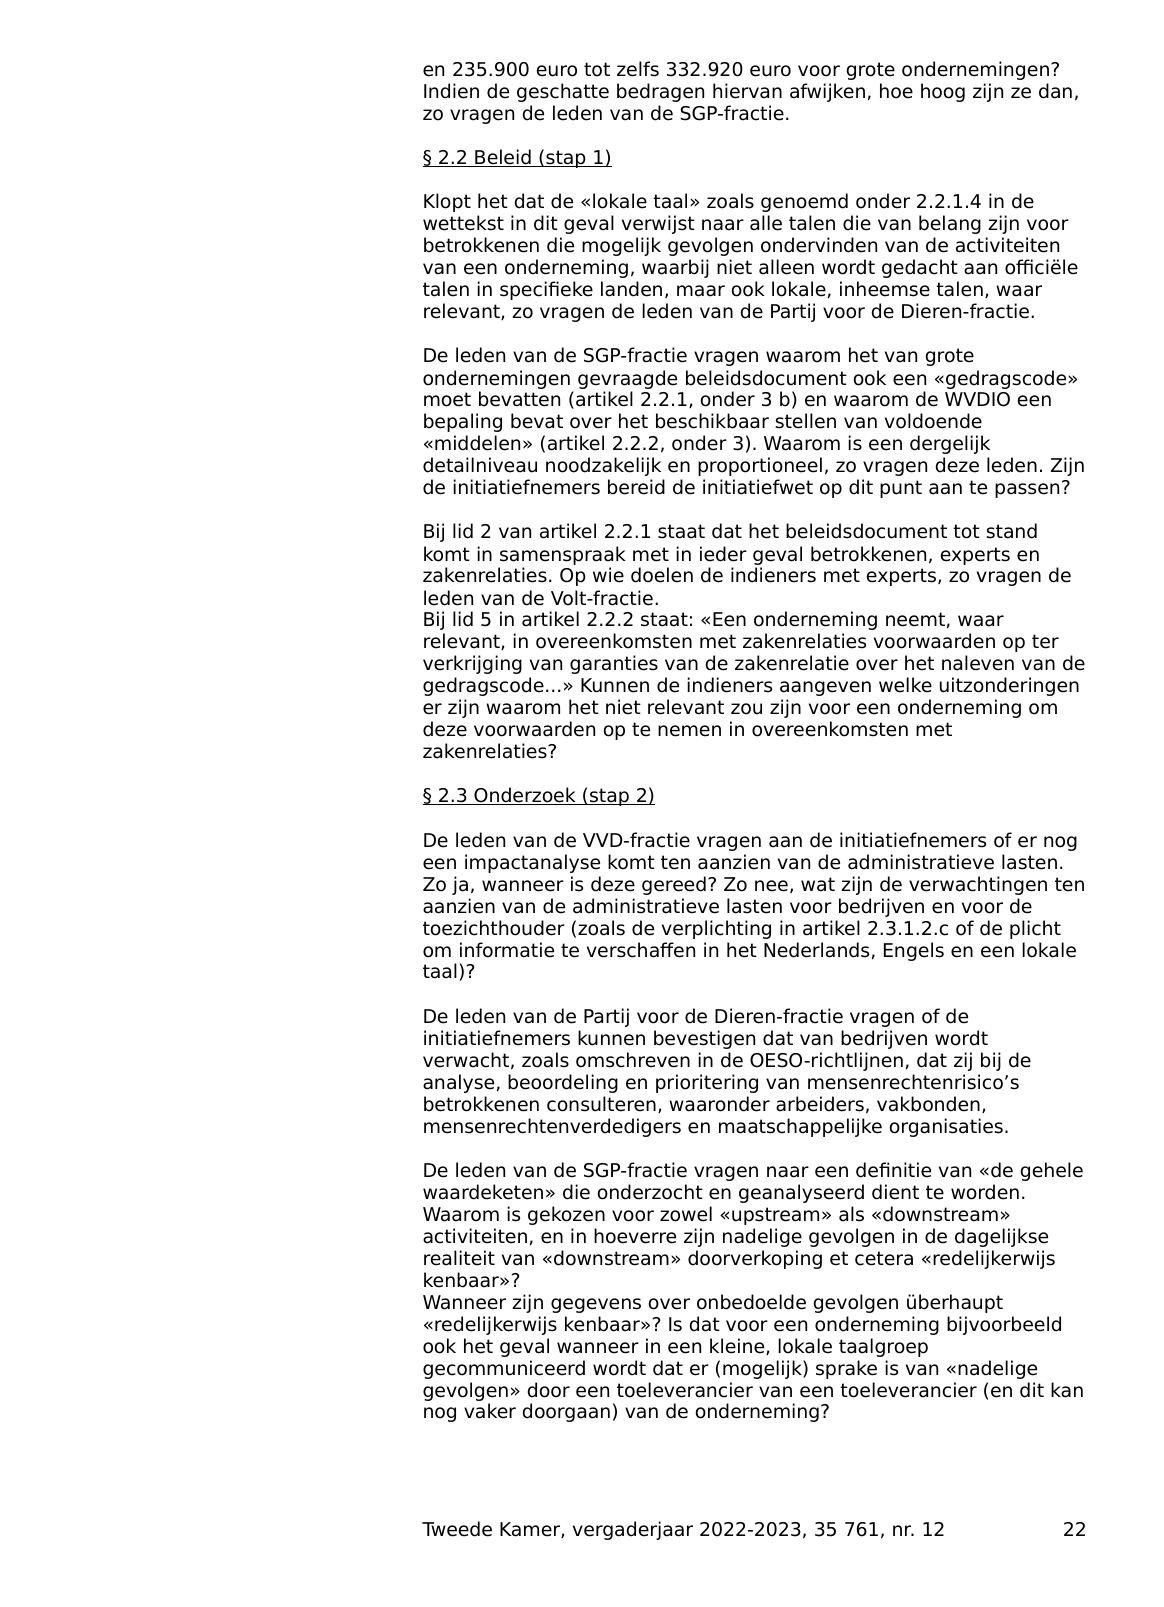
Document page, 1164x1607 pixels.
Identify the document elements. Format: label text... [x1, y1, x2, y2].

subtitle § 2.2 Beleid (stap 1) [422, 147, 1087, 169]
text De leden van de SGP-fractie vragen waarom het van grote ondernemingen gevraagde beleidsdocument ook een «gedragscode» moet bevatten (artikel 2.2.1, onder 3 b) en waarom de WVDIO een bepaling bevat over het beschikbaar stellen van voldoende «middelen» (artikel 2.2.2, onder 3). Waarom is een dergelijk detailniveau noodzakelijk en proportioneel, zo vragen deze leden. Zijn de initiatiefnemers bereid de initiatiefwet op dit punt aan te passen? [422, 345, 1087, 499]
text De leden van de SGP-fractie vragen naar een definitie van «de gehele waardeketen» die onderzocht en geanalyseerd dient te worden. Waarom is gekozen voor zowel «upstream» als «downstream» activiteiten, en in hoeverre zijn nadelige gevolgen in de dagelijkse realiteit van «downstream» doorverkoping et cetera «redelijkerwijs kenbaar»? [422, 1160, 1087, 1292]
text De leden van de Partij voor de Dieren-fractie vragen of de initiatiefnemers kunnen bevestigen dat van bedrijven wordt verwacht, zoals omschreven in de OESO-richtlijnen, dat zij bij de analyse, beoordeling en prioritering van mensenrechtenrisico’s betrokkenen consulteren, waaronder arbeiders, vakbonden, mensenrechtenverdedigers en maatschappelijke organisaties. [422, 1006, 1087, 1137]
subtitle § 2.3 Onderzoek (stap 2) [422, 785, 1087, 807]
text De leden van de VVD-fractie vragen aan de initiatiefnemers of er nog een impactanalyse komt ten aanzien van de administratieve lasten. Zo ja, wanneer is deze gereed? Zo nee, wat zijn de verwachtingen ten aanzien van de administratieve lasten voor bedrijven en voor de toezichthouder (zoals de verplichting in artikel 2.3.1.2.c of de plicht om informatie te verschaffen in het Nederlands, Engels en een lokale taal)? [422, 829, 1087, 983]
text en 235.900 euro tot zelfs 332.920 euro voor grote ondernemingen? Indien de geschatte bedragen hiervan afwijken, hoe hoog zijn ze dan, zo vragen de leden van de SGP-fractie. [422, 59, 1087, 125]
text Wanneer zijn gegevens over onbedoelde gevolgen überhaupt «redelijkerwijs kenbaar»? Is dat voor een onderneming bijvoorbeeld ook het geval wanneer in een kleine, lokale taalgroep gecommuniceerd wordt dat er (mogelijk) sprake is van «nadelige gevolgen» door een toeleverancier van een toeleverancier (en dit kan nog vaker doorgaan) van de onderneming? [422, 1292, 1087, 1423]
text Bij lid 2 van artikel 2.2.1 staat dat het beleidsdocument tot stand komt in samenspraak met in ieder geval betrokkenen, experts en zakenrelaties. Op wie doelen de indieners met experts, zo vragen de leden van de Volt-fractie. [422, 521, 1087, 609]
text Klopt het dat de «lokale taal» zoals genoemd onder 2.2.1.4 in de wettekst in dit geval verwijst naar alle talen die van belang zijn voor betrokkenen die mogelijk gevolgen ondervinden van de activiteiten van een onderneming, waarbij niet alleen wordt gedacht aan officiële talen in specifieke landen, maar ook lokale, inheemse talen, waar relevant, zo vragen de leden van de Partij voor de Dieren-fractie. [422, 191, 1087, 323]
text Bij lid 5 in artikel 2.2.2 staat: «Een onderneming neemt, waar relevant, in overeenkomsten met zakenrelaties voorwaarden op ter verkrijging van garanties van de zakenrelatie over het naleven van de gedragscode...» Kunnen de indieners aangeven welke uitzonderingen er zijn waarom het niet relevant zou zijn voor een onderneming om deze voorwaarden op te nemen in overeenkomsten met zakenrelaties? [422, 609, 1087, 763]
